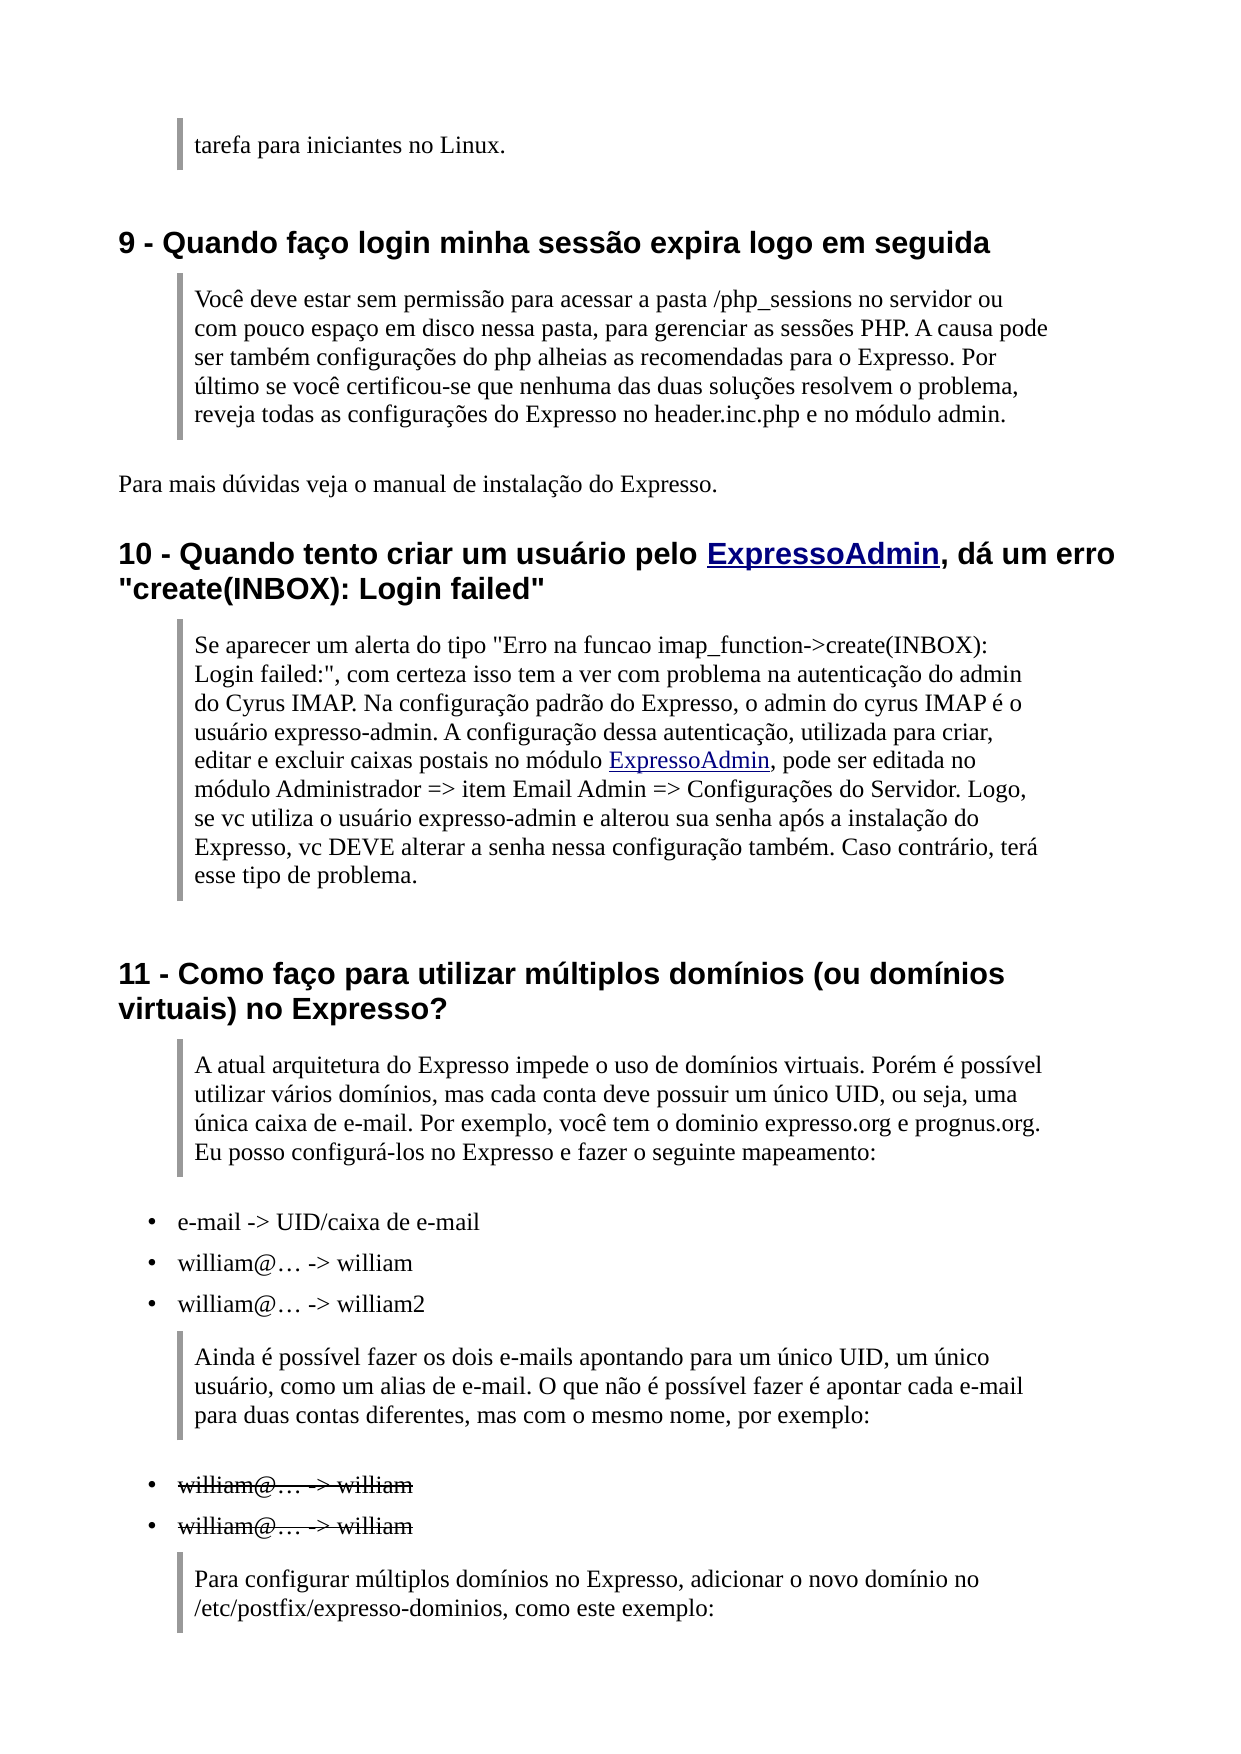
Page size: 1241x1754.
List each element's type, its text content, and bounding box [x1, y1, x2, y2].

subtitle 9 - Quando faço login minha sessão expira logo em seguida [118, 225, 1122, 260]
list william@… -> william [148, 1511, 1122, 1540]
list william@… -> william [148, 1248, 1122, 1277]
text Para configurar múltiplos domínios no Expresso, adicionar o novo domínio no /etc/postfix/expresso-dominios, como este exemplo: [183, 1552, 1063, 1633]
text Para mais dúvidas veja o manual de instalação do Expresso. [118, 469, 1122, 498]
list william@… -> william [148, 1470, 1122, 1498]
list william@… -> william2 [148, 1289, 1122, 1318]
text tarefa para iniciantes no Linux. [183, 118, 1063, 170]
subtitle 11 - Como faço para utilizar múltiplos domínios (ou domínios virtuais) no Expresso? [118, 956, 1122, 1026]
text Se aparecer um alerta do tipo "Erro na funcao imap_function->create(INBOX): Login failed:", com certeza isso tem a ver com problema na autenticação do admin do Cyrus IMAP. Na configuração padrão do Expresso, o admin do cyrus IMAP é o usuário expresso-admin. A configuração dessa autenticação, utilizada para criar, editar e excluir caixas postais no módulo ExpressoAdmin, pode ser editada no módulo Administrador => item Email Admin => Configurações do Servidor. Logo, se vc utiliza o usuário expresso-admin e alterou sua senha após a instalação do Expresso, vc DEVE alterar a senha nessa configuração também. Caso contrário, terá esse tipo de problema. [183, 619, 1063, 901]
text Ainda é possível fazer os dois e-mails apontando para um único UID, um único usuário, como um alias de e-mail. O que não é possível fazer é apontar cada e-mail para duas contas diferentes, mas com o mesmo nome, por exemplo: [183, 1331, 1063, 1440]
text A atual arquitetura do Expresso impede o uso de domínios virtuais. Porém é possível utilizar vários domínios, mas cada conta deve possuir um único UID, ou seja, uma única caixa de e-mail. Por exemplo, você tem o dominio expresso.org e prognus.org. Eu posso configurá-los no Expresso e fazer o seguinte mapeamento: [183, 1039, 1063, 1177]
list e-mail -> UID/caixa de e-mail [148, 1207, 1122, 1236]
text Você deve estar sem permissão para acessar a pasta /php_sessions no servidor ou com pouco espaço em disco nessa pasta, para gerenciar as sessões PHP. A causa pode ser também configurações do php alheias as recomendadas para o Expresso. Por último se você certificou-se que nenhuma das duas soluções resolvem o problema, reveja todas as configurações do Expresso no header.inc.php e no módulo admin. [183, 273, 1063, 440]
subtitle 10 - Quando tento criar um usuário pelo ExpressoAdmin, dá um erro "create(INBOX): Login failed" [118, 536, 1122, 606]
